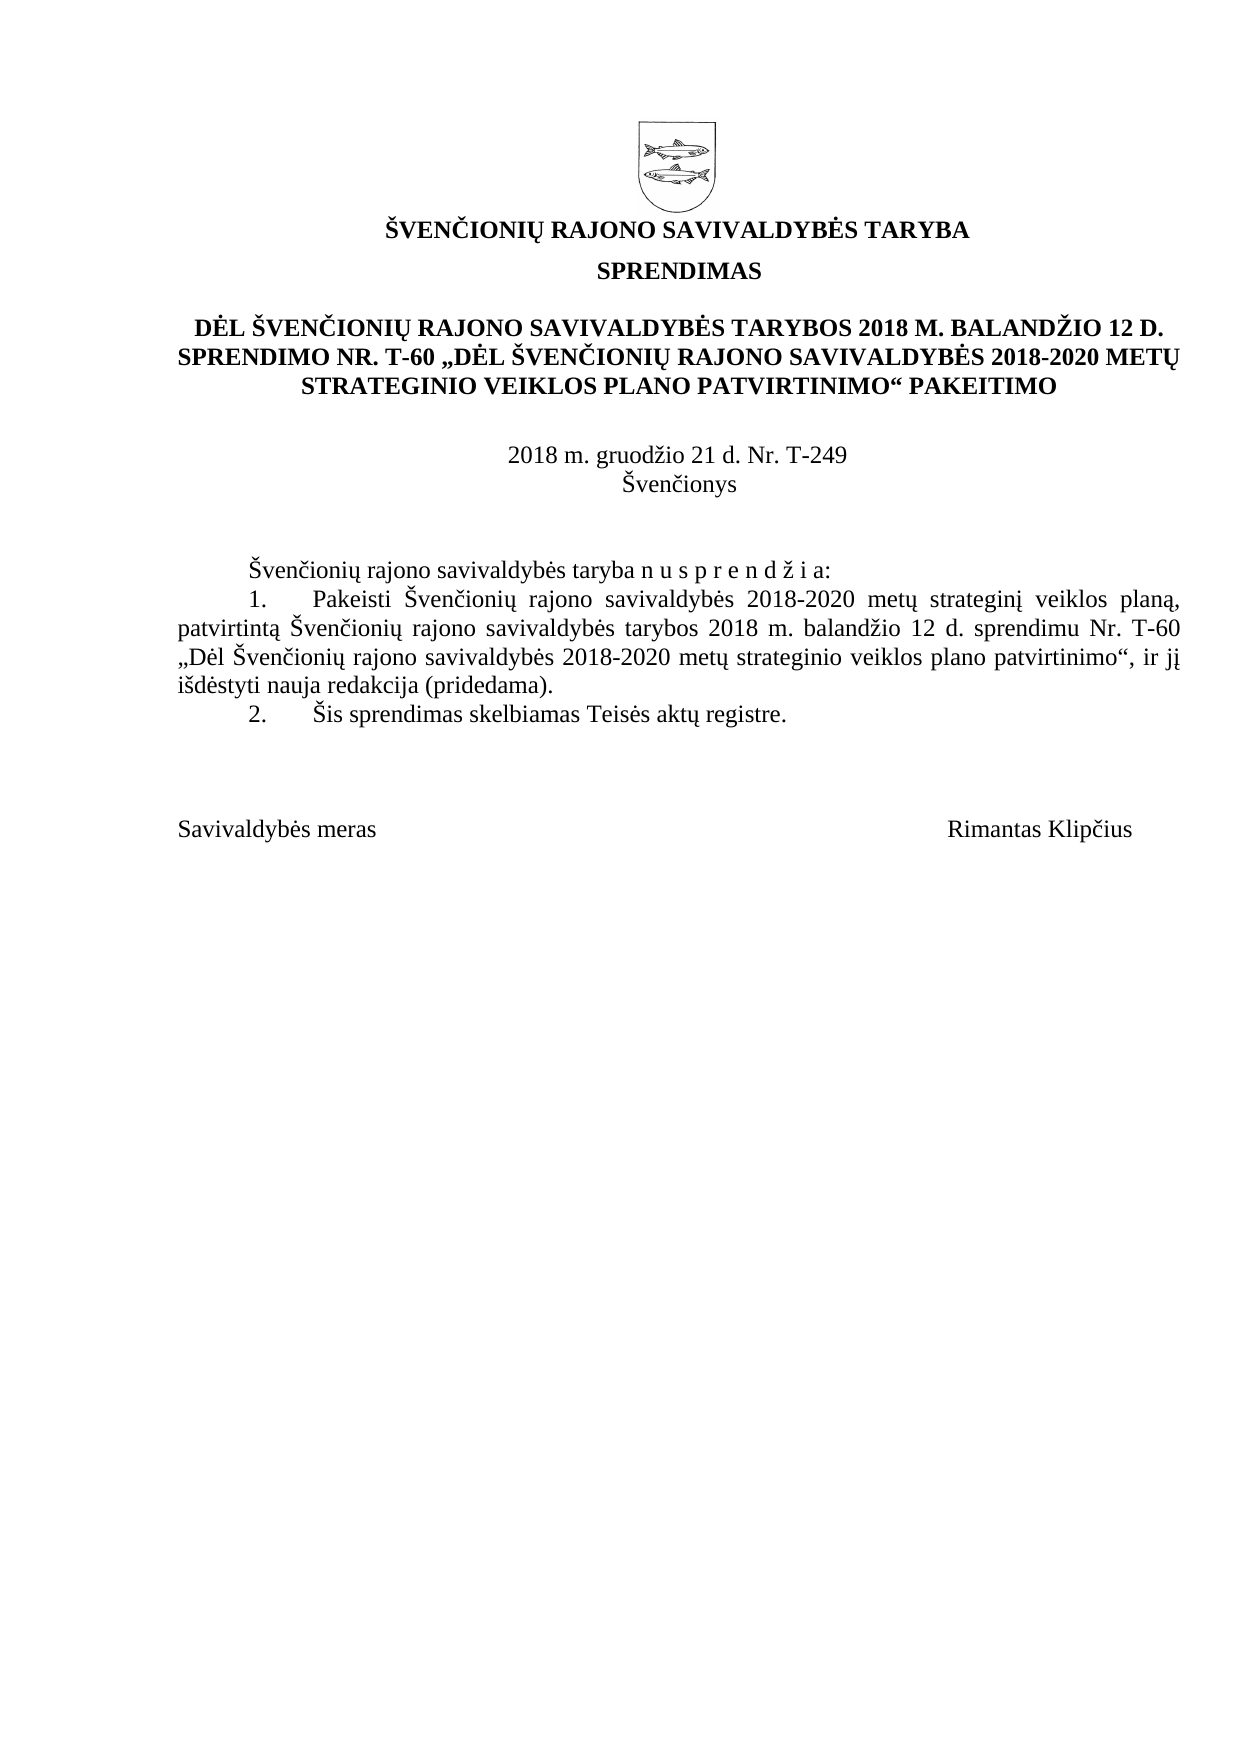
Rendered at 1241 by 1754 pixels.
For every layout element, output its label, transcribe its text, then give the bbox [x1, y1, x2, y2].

text 2. Šis sprendimas skelbiamas Teisės aktų registre. [177, 699, 1181, 728]
text Švenčionių rajono savivaldybės taryba n u s p r e n d ž i a: [177, 555, 1181, 584]
text 1. Pakeisti Švenčionių rajono savivaldybės 2018-2020 metų strateginį veiklos planą, patvirtintą Švenčionių rajono savivaldybės tarybos 2018 m. balandžio 12 d. sprendimu Nr. T-60 „Dėl Švenčionių rajono savivaldybės 2018-2020 metų strateginio veiklos plano patvirtinimo“, ir jį išdėstyti nauja redakcija (pridedama). [177, 584, 1181, 699]
text 2018 m. gruodžio 21 d. Nr. T-249 [174, 440, 1181, 469]
text Švenčionys [177, 469, 1181, 498]
text ŠVENČIONIŲ RAJONO SAVIVALDYBĖS TARYBA [174, 215, 1181, 244]
text DĖL ŠVENČIONIŲ RAJONO SAVIVALDYBĖS TARYBOS 2018 M. balandžio 12 D. SPRENDIMO nR. T-60 „DĖL ŠVENČIONIŲ RAJONO SAVIVALDYBĖS 2018-2020 METŲ STRATEGINIO VEIKLOS PLANO PATVIRTINIMO“ PAKEITIMO [177, 313, 1181, 399]
text SPRENDIMAS [177, 256, 1181, 284]
text Savivaldybės meras Rimantas Klipčius [177, 814, 1181, 843]
